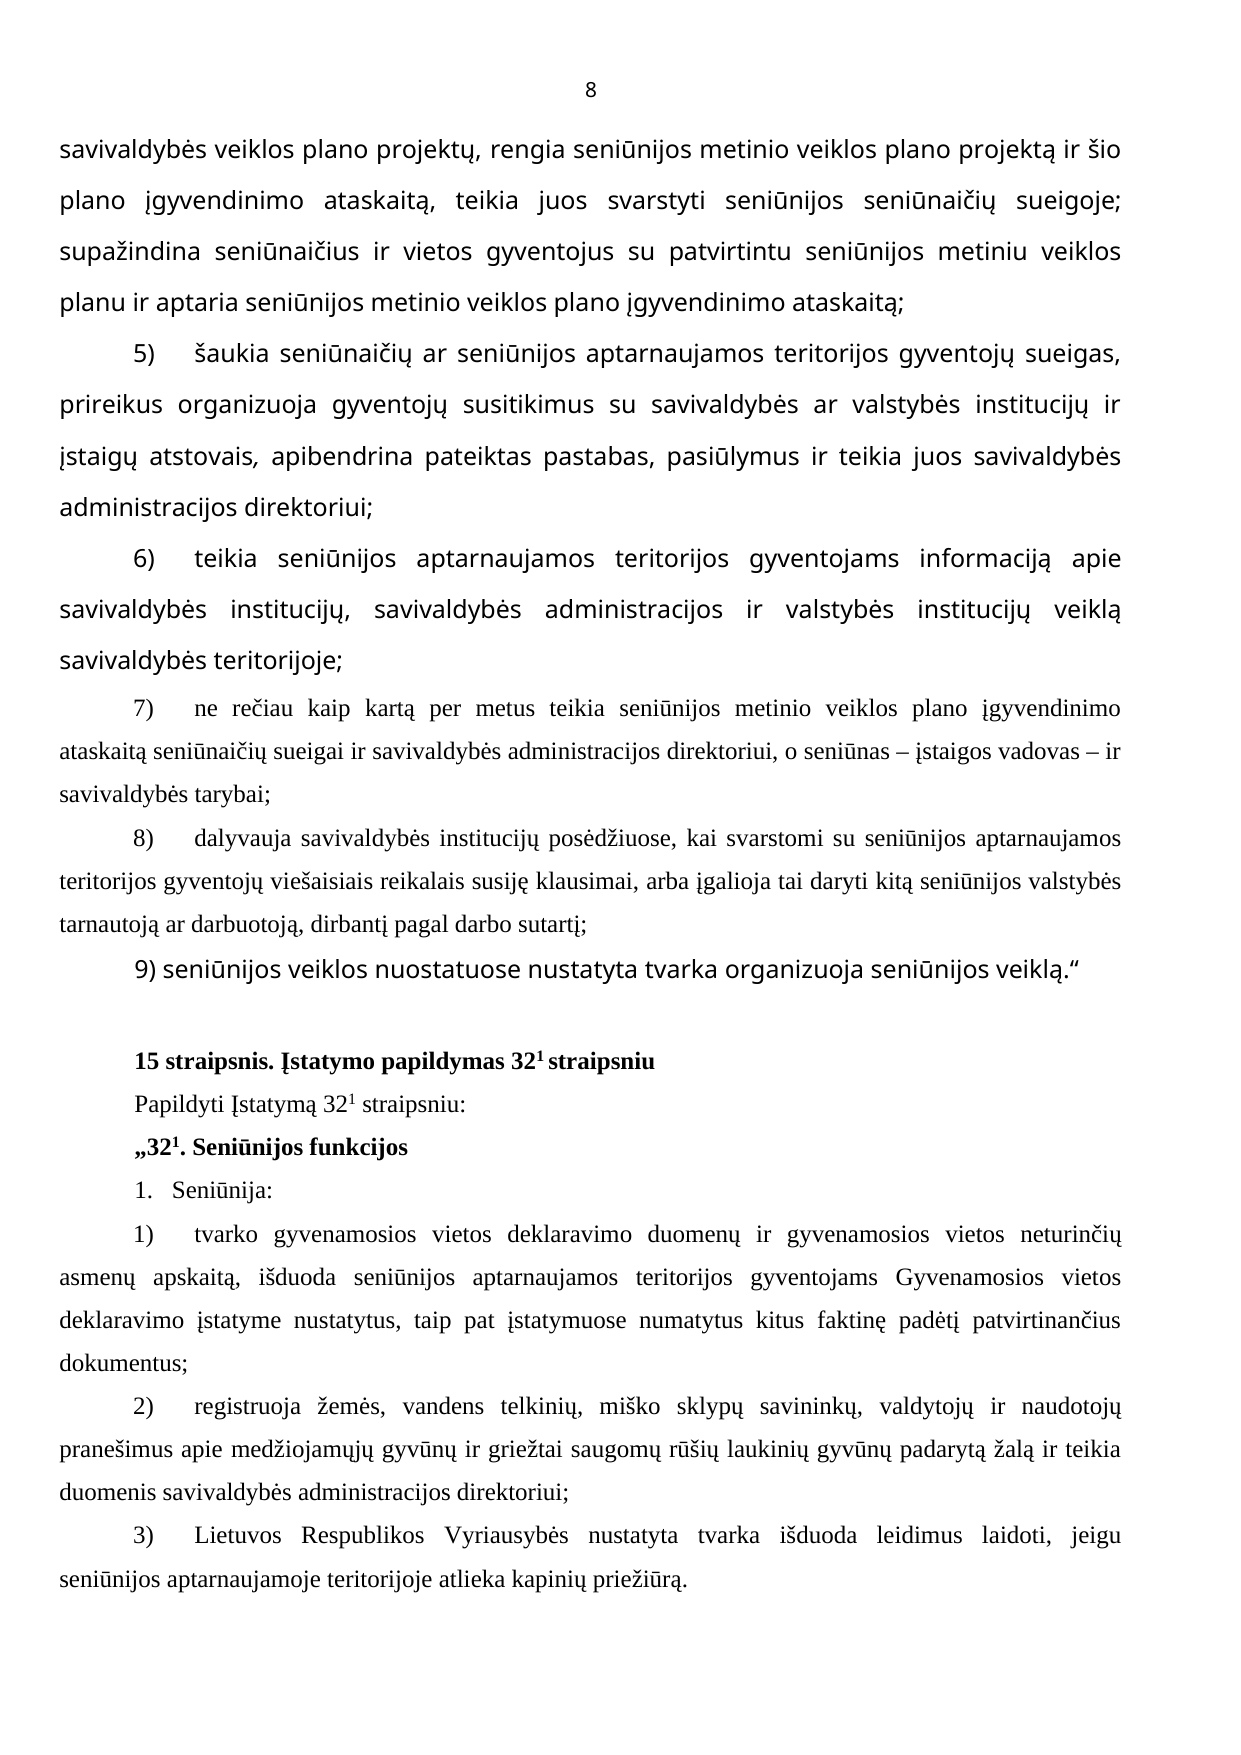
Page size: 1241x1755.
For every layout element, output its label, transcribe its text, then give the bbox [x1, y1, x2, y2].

text 3) Lietuvos Respublikos Vyriausybės nustatyta tvarka išduoda leidimus laidoti, jeigu seniūnijos aptarnaujamoje teritorijoje atlieka kapinių priežiūrą. [59, 1521, 1122, 1592]
text 7) ne rečiau kaip kartą per metus teikia seniūnijos metinio veiklos plano įgyvendinimo ataskaitą seniūnaičių sueigai ir savivaldybės administracijos direktoriui, o seniūnas – įstaigos vadovas – ir savivaldybės tarybai; [59, 693, 1122, 808]
text Papildyti Įstatymą 321 straipsniu: [59, 1089, 1122, 1118]
text 5) šaukia seniūnaičių ar seniūnijos aptarnaujamos teritorijos gyventojų sueigas, prireikus organizuoja gyventojų susitikimus su savivaldybės ar valstybės institucijų ir įstaigų atstovais, apibendrina pateiktas pastabas, pasiūlymus ir teikia juos savivaldybės administracijos direktoriui; [59, 336, 1122, 523]
text 1) tvarko gyvenamosios vietos deklaravimo duomenų ir gyvenamosios vietos neturinčių asmenų apskaitą, išduoda seniūnijos aptarnaujamos teritorijos gyventojams Gyvenamosios vietos deklaravimo įstatyme nustatytus, taip pat įstatymuose numatytus kitus faktinę padėtį patvirtinančius dokumentus; [59, 1219, 1122, 1377]
text 9) seniūnijos veiklos nuostatuose nustatyta tvarka organizuoja seniūnijos veiklą.“ [59, 952, 1122, 986]
text 6) teikia seniūnijos aptarnaujamos teritorijos gyventojams informaciją apie savivaldybės institucijų, savivaldybės administracijos ir valstybės institucijų veiklą savivaldybės teritorijoje; [59, 540, 1122, 676]
text 8) dalyvauja savivaldybės institucijų posėdžiuose, kai svarstomi su seniūnijos aptarnaujamos teritorijos gyventojų viešaisiais reikalais susiję klausimai, arba įgalioja tai daryti kitą seniūnijos valstybės tarnautoją ar darbuotoją, dirbantį pagal darbo sutartį; [59, 823, 1122, 938]
text 2) registruoja žemės, vandens telkinių, miško sklypų savininkų, valdytojų ir naudotojų pranešimus apie medžiojamųjų gyvūnų ir griežtai saugomų rūšių laukinių gyvūnų padarytą žalą ir teikia duomenis savivaldybės administracijos direktoriui; [59, 1391, 1122, 1506]
text savivaldybės veiklos plano projektų, rengia seniūnijos metinio veiklos plano projektą ir šio plano įgyvendinimo ataskaitą, teikia juos svarstyti seniūnijos seniūnaičių sueigoje; supažindina seniūnaičius ir vietos gyventojus su patvirtintu seniūnijos metiniu veiklos planu ir aptaria seniūnijos metinio veiklos plano įgyvendinimo ataskaitą; [59, 132, 1122, 319]
text 15 straipsnis. Įstatymo papildymas 321 straipsniu [59, 1046, 1122, 1075]
text 1. Seniūnija: [134, 1176, 1122, 1204]
text „321. Seniūnijos funkcijos [59, 1132, 1122, 1161]
